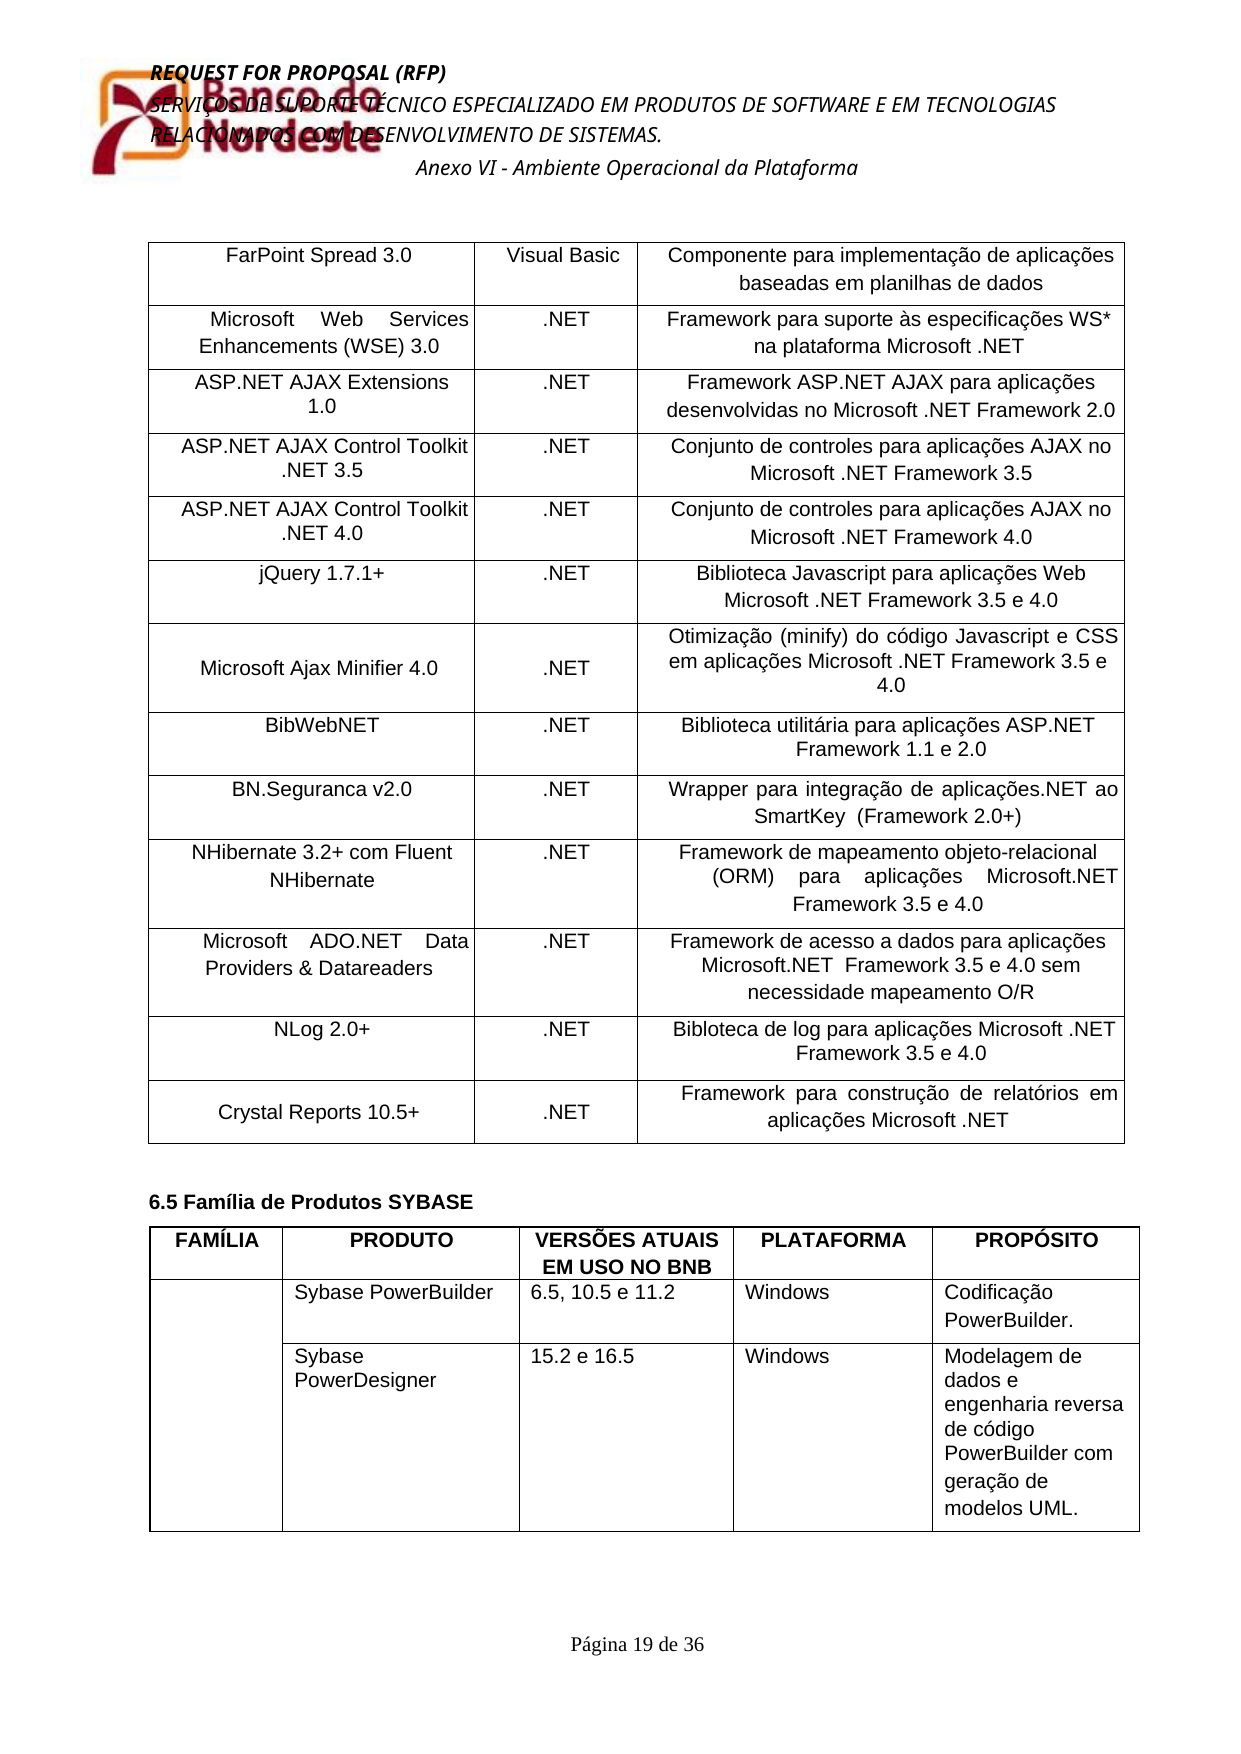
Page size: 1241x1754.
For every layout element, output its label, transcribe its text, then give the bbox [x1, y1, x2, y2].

table_cell .NET [475, 624, 637, 712]
table_cell Windows [734, 1344, 932, 1531]
table_cell Framework para construção de relatórios em aplicações Microsoft .NET [638, 1081, 1124, 1143]
table_cell BN.Seguranca v2.0 [149, 776, 474, 839]
table_cell Visual Basic [475, 243, 637, 305]
table_cell jQuery 1.7.1+ [149, 561, 474, 623]
table_cell Microsoft Ajax Minifier 4.0 [149, 624, 474, 712]
table_cell .NET [475, 776, 637, 839]
table_cell Conjunto de controles para aplicações AJAX no Microsoft .NET Framework 3.5 [638, 434, 1124, 496]
table_cell .NET [475, 497, 637, 559]
picture [388, 99, 393, 111]
table_cell .NET [475, 306, 637, 369]
table_cell .NET [475, 1017, 637, 1079]
table_cell Conjunto de controles para aplicações AJAX no Microsoft .NET Framework 4.0 [638, 497, 1124, 559]
table_cell Otimização (minify) do código Javascript e CSS em aplicações Microsoft .NET Framework 3.5 e 4.0 [638, 624, 1124, 712]
table_cell Componente para implementação de aplicações baseadas em planilhas de dados [638, 243, 1124, 305]
table_cell Crystal Reports 10.5+ [149, 1081, 474, 1143]
table_cell Microsoft ADO.NET Data Providers & Datareaders [149, 929, 474, 1016]
table_cell NLog 2.0+ [149, 1017, 474, 1079]
table_cell Modelagem de dados e engenharia reversa de código PowerBuilder com geração de modelos UML. [933, 1344, 1139, 1531]
subtitle 6.5 Família de Produtos SYBASE [148, 1190, 1126, 1214]
table_cell Framework para suporte às especificações WS* na plataforma Microsoft .NET [638, 306, 1124, 369]
table_cell Microsoft Web Services Enhancements (WSE) 3.0 [149, 306, 474, 369]
table_cell Biblioteca Javascript para aplicações Web Microsoft .NET Framework 3.5 e 4.0 [638, 561, 1124, 623]
table_header PRODUTO [283, 1228, 519, 1279]
table_cell ASP.NET AJAX Control Toolkit .NET 4.0 [149, 497, 474, 559]
table_cell 15.2 e 16.5 [520, 1344, 733, 1531]
table_cell Windows [734, 1280, 932, 1342]
table_cell Framework ASP.NET AJAX para aplicações desenvolvidas no Microsoft .NET Framework 2.0 [638, 370, 1124, 432]
table_cell ASP.NET AJAX Extensions 1.0 [149, 370, 474, 432]
table_cell Bibloteca de log para aplicações Microsoft .NET Framework 3.5 e 4.0 [638, 1017, 1124, 1079]
table_cell Sybase PowerDesigner [283, 1344, 519, 1531]
table_cell .NET [475, 929, 637, 1016]
table_cell BibWebNET [149, 713, 474, 775]
table_header FAMÍLIA [151, 1228, 282, 1279]
table_header VERSÕES ATUAIS EM USO NO BNB [520, 1228, 733, 1279]
picture [80, 58, 393, 187]
table_cell .NET [475, 840, 637, 927]
table_cell Framework de acesso a dados para aplicações Microsoft.NET Framework 3.5 e 4.0 sem necessidade mapeamento O/R [638, 929, 1124, 1016]
table_header PROPÓSITO [933, 1228, 1139, 1279]
table_cell .NET [475, 561, 637, 623]
table_cell .NET [475, 370, 637, 432]
table_cell NHibernate 3.2+ com Fluent NHibernate [149, 840, 474, 927]
table_cell Codificação PowerBuilder. [933, 1280, 1139, 1342]
table_cell .NET [475, 1081, 637, 1143]
table_cell FarPoint Spread 3.0 [149, 243, 474, 305]
table_header PLATAFORMA [734, 1228, 932, 1279]
table_cell Biblioteca utilitária para aplicações ASP.NET Framework 1.1 e 2.0 [638, 713, 1124, 775]
table_cell Wrapper para integração de aplicações.NET ao SmartKey (Framework 2.0+) [638, 776, 1124, 839]
table_cell ASP.NET AJAX Control Toolkit .NET 3.5 [149, 434, 474, 496]
table_cell Sybase PowerBuilder [283, 1280, 519, 1342]
table_cell 6.5, 10.5 e 11.2 [520, 1280, 733, 1342]
table_cell .NET [475, 713, 637, 775]
table_cell Framework de mapeamento objeto-relacional (ORM) para aplicações Microsoft.NET Framework 3.5 e 4.0 [638, 840, 1124, 927]
table_cell .NET [475, 434, 637, 496]
table_cell [151, 1280, 282, 1531]
